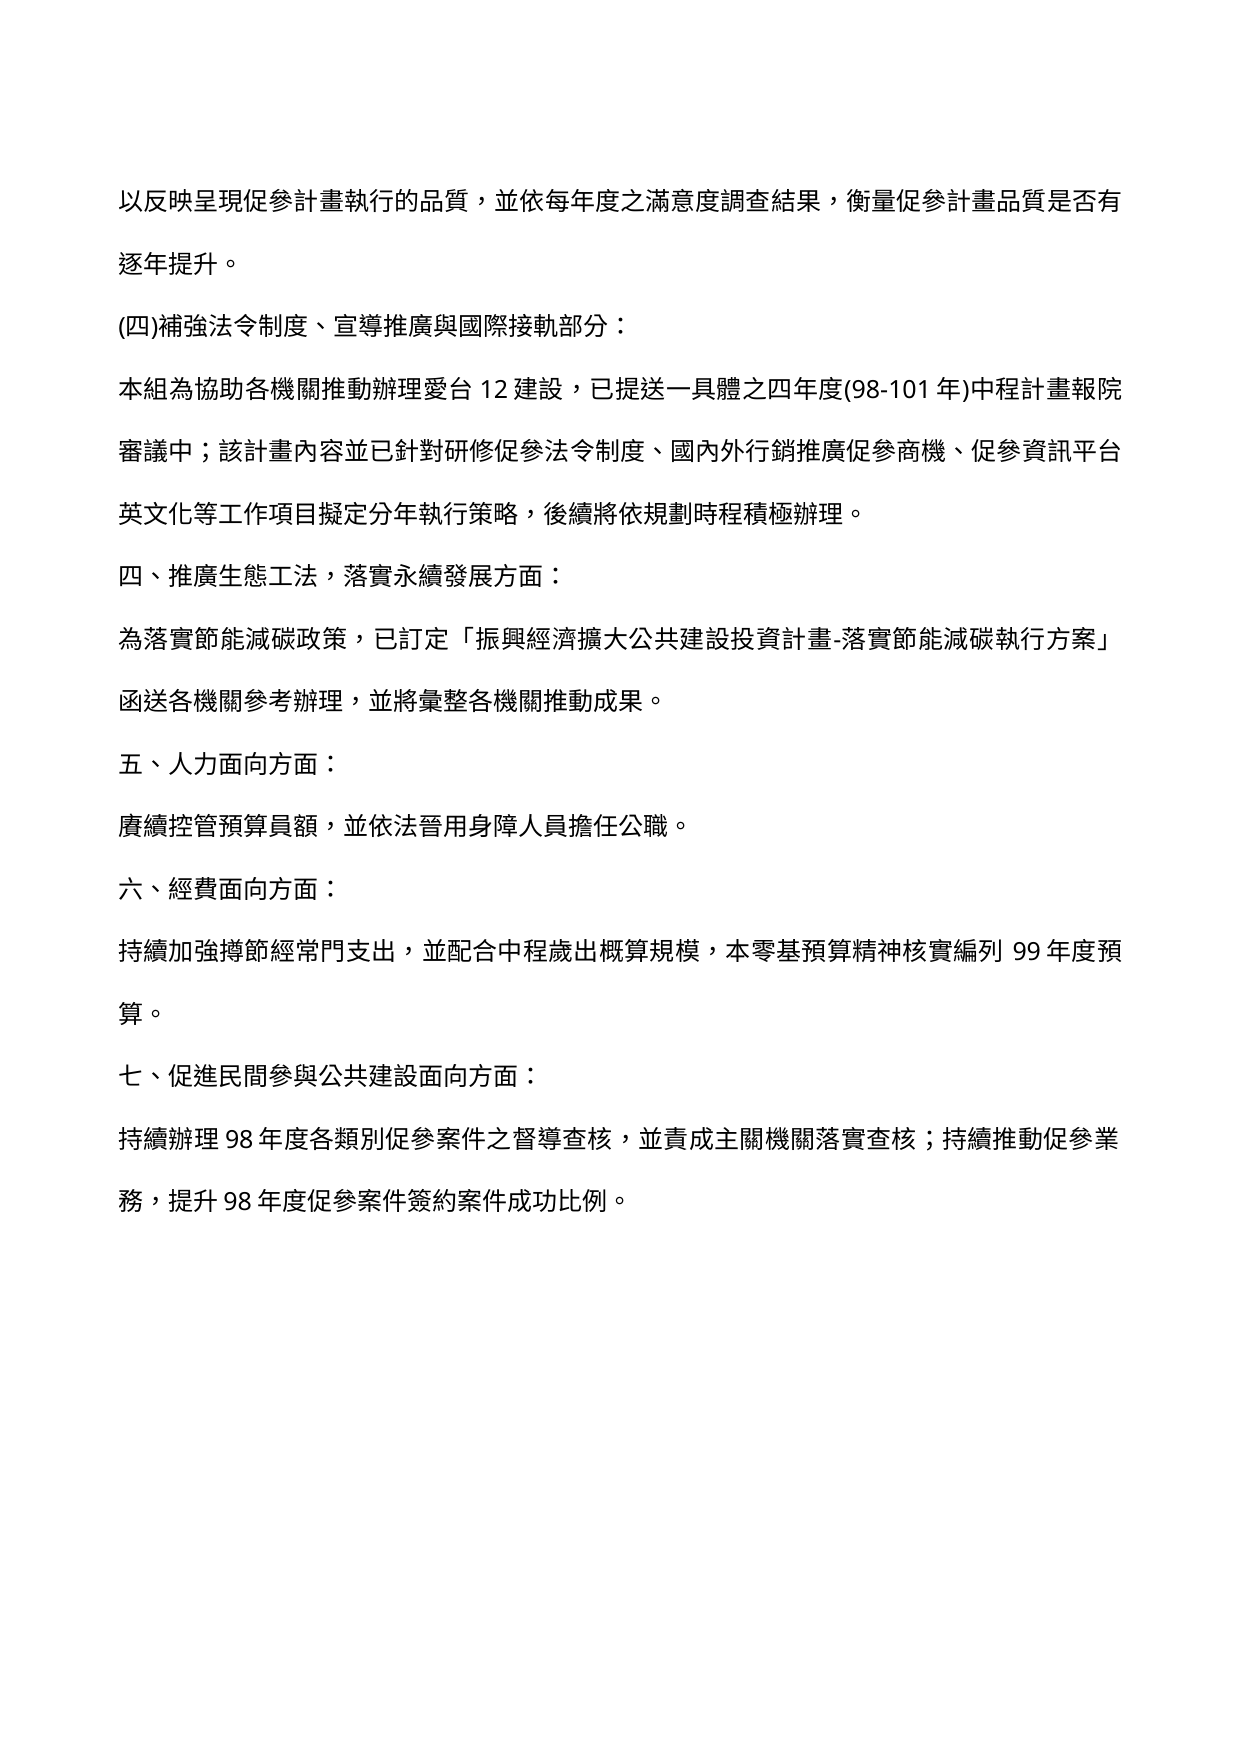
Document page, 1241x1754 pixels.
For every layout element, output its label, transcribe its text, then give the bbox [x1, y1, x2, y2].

text 自98年度起，業將「民眾對於促參案件公共服務之滿意度」列為促參業務績效衡量標準之一，並提報研考會納入管考。藉由民眾對於促參公共建設所提供之服務水準進行滿意度調查，以反映呈現促參計畫執行的品質，並依每年度之滿意度調查結果，衡量促參計畫品質是否有逐年提升。 [118, 158, 1122, 283]
text 四、推廣生態工法，落實永續發展方面： [118, 533, 1122, 596]
text 為落實節能減碳政策，已訂定「振興經濟擴大公共建設投資計畫-落實節能減碳執行方案」函送各機關參考辦理，並將彙整各機關推動成果。 [118, 596, 1122, 721]
text 五、人力面向方面： [118, 721, 1122, 783]
text 持續加強撙節經常門支出，並配合中程歲出概算規模，本零基預算精神核實編列99年度預算。 [118, 908, 1122, 1033]
text 七、促進民間參與公共建設面向方面： [118, 1033, 1122, 1096]
text 本組為協助各機關推動辦理愛台12建設，已提送一具體之四年度(98-101年)中程計畫報院審議中；該計畫內容並已針對研修促參法令制度、國內外行銷推廣促參商機、促參資訊平台英文化等工作項目擬定分年執行策略，後續將依規劃時程積極辦理。 [118, 346, 1122, 533]
text 賡續控管預算員額，並依法晉用身障人員擔任公職。 [118, 783, 1122, 846]
text (四)補強法令制度、宣導推廣與國際接軌部分： [118, 283, 1122, 346]
text 六、經費面向方面： [118, 846, 1122, 908]
text 持續辦理98年度各類別促參案件之督導查核，並責成主關機關落實查核；持續推動促參業務，提升98年度促參案件簽約案件成功比例。 [118, 1096, 1122, 1221]
